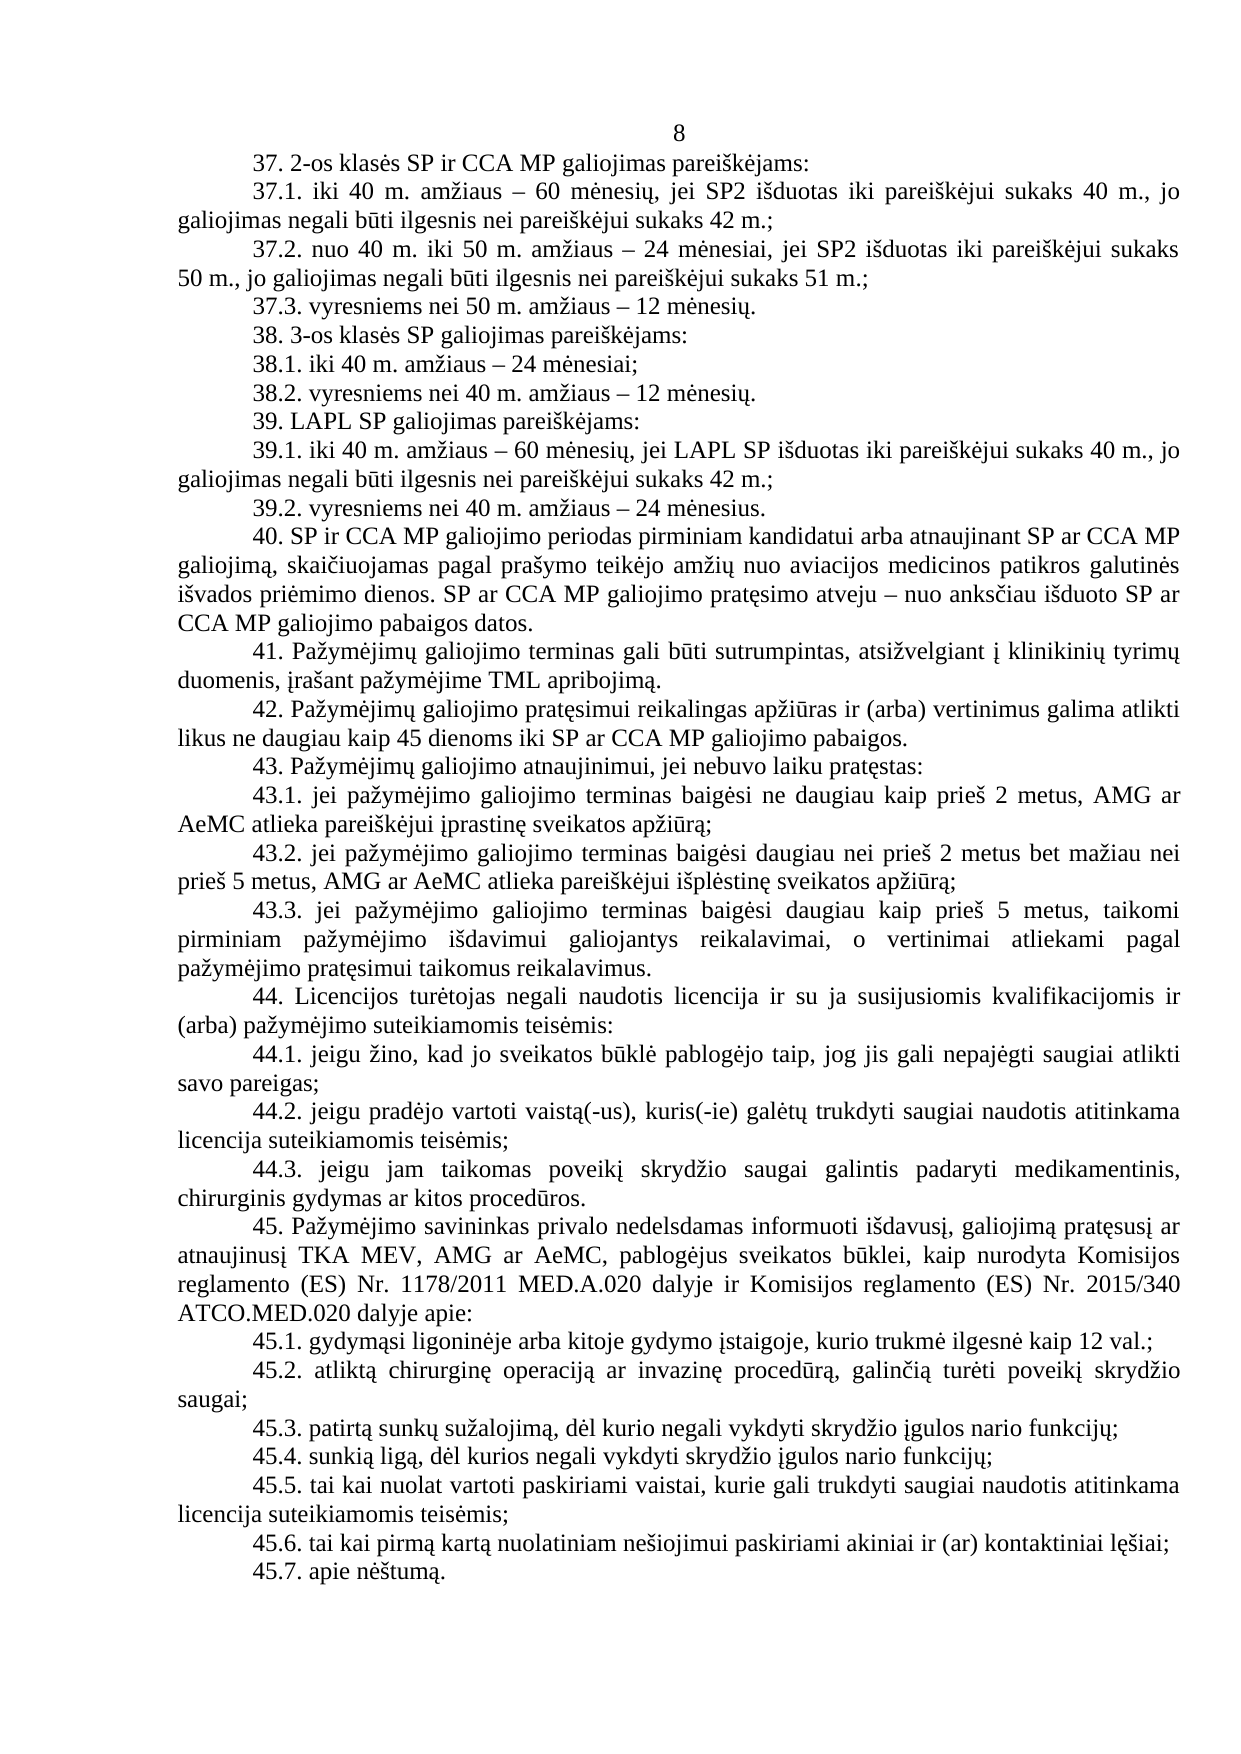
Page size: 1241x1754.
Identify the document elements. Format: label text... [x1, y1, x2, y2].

text 43.1. jei pažymėjimo galiojimo terminas baigėsi ne daugiau kaip prieš 2 metus, AMG ar AeMC atlieka pareiškėjui įprastinę sveikatos apžiūrą; [177, 780, 1181, 838]
text 38.1. iki 40 m. amžiaus – 24 mėnesiai; [177, 349, 1181, 378]
text 41. Pažymėjimų galiojimo terminas gali būti sutrumpintas, atsižvelgiant į klinikinių tyrimų duomenis, įrašant pažymėjime TML apribojimą. [177, 636, 1181, 694]
text 45.5. tai kai nuolat vartoti paskiriami vaistai, kurie gali trukdyti saugiai naudotis atitinkama licencija suteikiamomis teisėmis; [177, 1470, 1181, 1528]
text 37.1. iki 40 m. amžiaus – 60 mėnesių, jei SP2 išduotas iki pareiškėjui sukaks 40 m., jo galiojimas negali būti ilgesnis nei pareiškėjui sukaks 42 m.; [177, 176, 1181, 234]
text 37.3. vyresniems nei 50 m. amžiaus – 12 mėnesių. [177, 291, 1181, 320]
text 44.1. jeigu žino, kad jo sveikatos būklė pablogėjo taip, jog jis gali nepajėgti saugiai atlikti savo pareigas; [177, 1039, 1181, 1096]
text 37.2. nuo 40 m. iki 50 m. amžiaus – 24 mėnesiai, jei SP2 išduotas iki pareiškėjui sukaks 50 m., jo galiojimas negali būti ilgesnis nei pareiškėjui sukaks 51 m.; [177, 234, 1181, 291]
text 44.3. jeigu jam taikomas poveikį skrydžio saugai galintis padaryti medikamentinis, chirurginis gydymas ar kitos procedūros. [177, 1154, 1181, 1211]
text 45.4. sunkią ligą, dėl kurios negali vykdyti skrydžio įgulos nario funkcijų; [177, 1441, 1181, 1470]
text 45.7. apie nėštumą. [177, 1556, 1181, 1585]
text 40. SP ir CCA MP galiojimo periodas pirminiam kandidatui arba atnaujinant SP ar CCA MP galiojimą, skaičiuojamas pagal prašymo teikėjo amžių nuo aviacijos medicinos patikros galutinės išvados priėmimo dienos. SP ar CCA MP galiojimo pratęsimo atveju – nuo anksčiau išduoto SP ar CCA MP galiojimo pabaigos datos. [177, 521, 1181, 636]
text 43.2. jei pažymėjimo galiojimo terminas baigėsi daugiau nei prieš 2 metus bet mažiau nei prieš 5 metus, AMG ar AeMC atlieka pareiškėjui išplėstinę sveikatos apžiūrą; [177, 838, 1181, 895]
text 37. 2-os klasės SP ir CCA MP galiojimas pareiškėjams: [177, 148, 1181, 176]
text 39.1. iki 40 m. amžiaus – 60 mėnesių, jei LAPL SP išduotas iki pareiškėjui sukaks 40 m., jo galiojimas negali būti ilgesnis nei pareiškėjui sukaks 42 m.; [177, 435, 1181, 493]
text 44. Licencijos turėtojas negali naudotis licencija ir su ja susijusiomis kvalifikacijomis ir (arba) pažymėjimo suteikiamomis teisėmis: [177, 981, 1181, 1039]
text 43. Pažymėjimų galiojimo atnaujinimui, jei nebuvo laiku pratęstas: [177, 751, 1181, 780]
text 45.2. atliktą chirurginę operaciją ar invazinę procedūrą, galinčią turėti poveikį skrydžio saugai; [177, 1355, 1181, 1413]
text 39. LAPL SP galiojimas pareiškėjams: [177, 406, 1181, 435]
text 38.2. vyresniems nei 40 m. amžiaus – 12 mėnesių. [177, 378, 1181, 406]
text 45.1. gydymąsi ligoninėje arba kitoje gydymo įstaigoje, kurio trukmė ilgesnė kaip 12 val.; [177, 1326, 1181, 1355]
text 45.3. patirtą sunkų sužalojimą, dėl kurio negali vykdyti skrydžio įgulos nario funkcijų; [177, 1413, 1181, 1441]
text 39.2. vyresniems nei 40 m. amžiaus – 24 mėnesius. [177, 493, 1181, 521]
text 45.6. tai kai pirmą kartą nuolatiniam nešiojimui paskiriami akiniai ir (ar) kontaktiniai lęšiai; [177, 1528, 1181, 1556]
text 44.2. jeigu pradėjo vartoti vaistą(-us), kuris(-ie) galėtų trukdyti saugiai naudotis atitinkama licencija suteikiamomis teisėmis; [177, 1096, 1181, 1154]
text 43.3. jei pažymėjimo galiojimo terminas baigėsi daugiau kaip prieš 5 metus, taikomi pirminiam pažymėjimo išdavimui galiojantys reikalavimai, o vertinimai atliekami pagal pažymėjimo pratęsimui taikomus reikalavimus. [177, 895, 1181, 981]
text 38. 3-os klasės SP galiojimas pareiškėjams: [177, 320, 1181, 349]
text 45. Pažymėjimo savininkas privalo nedelsdamas informuoti išdavusį, galiojimą pratęsusį ar atnaujinusį TKA MEV, AMG ar AeMC, pablogėjus sveikatos būklei, kaip nurodyta Komisijos reglamento (ES) Nr. 1178/2011 MED.A.020 dalyje ir Komisijos reglamento (ES) Nr. 2015/340 ATCO.MED.020 dalyje apie: [177, 1211, 1181, 1326]
text 42. Pažymėjimų galiojimo pratęsimui reikalingas apžiūras ir (arba) vertinimus galima atlikti likus ne daugiau kaip 45 dienoms iki SP ar CCA MP galiojimo pabaigos. [177, 694, 1181, 751]
